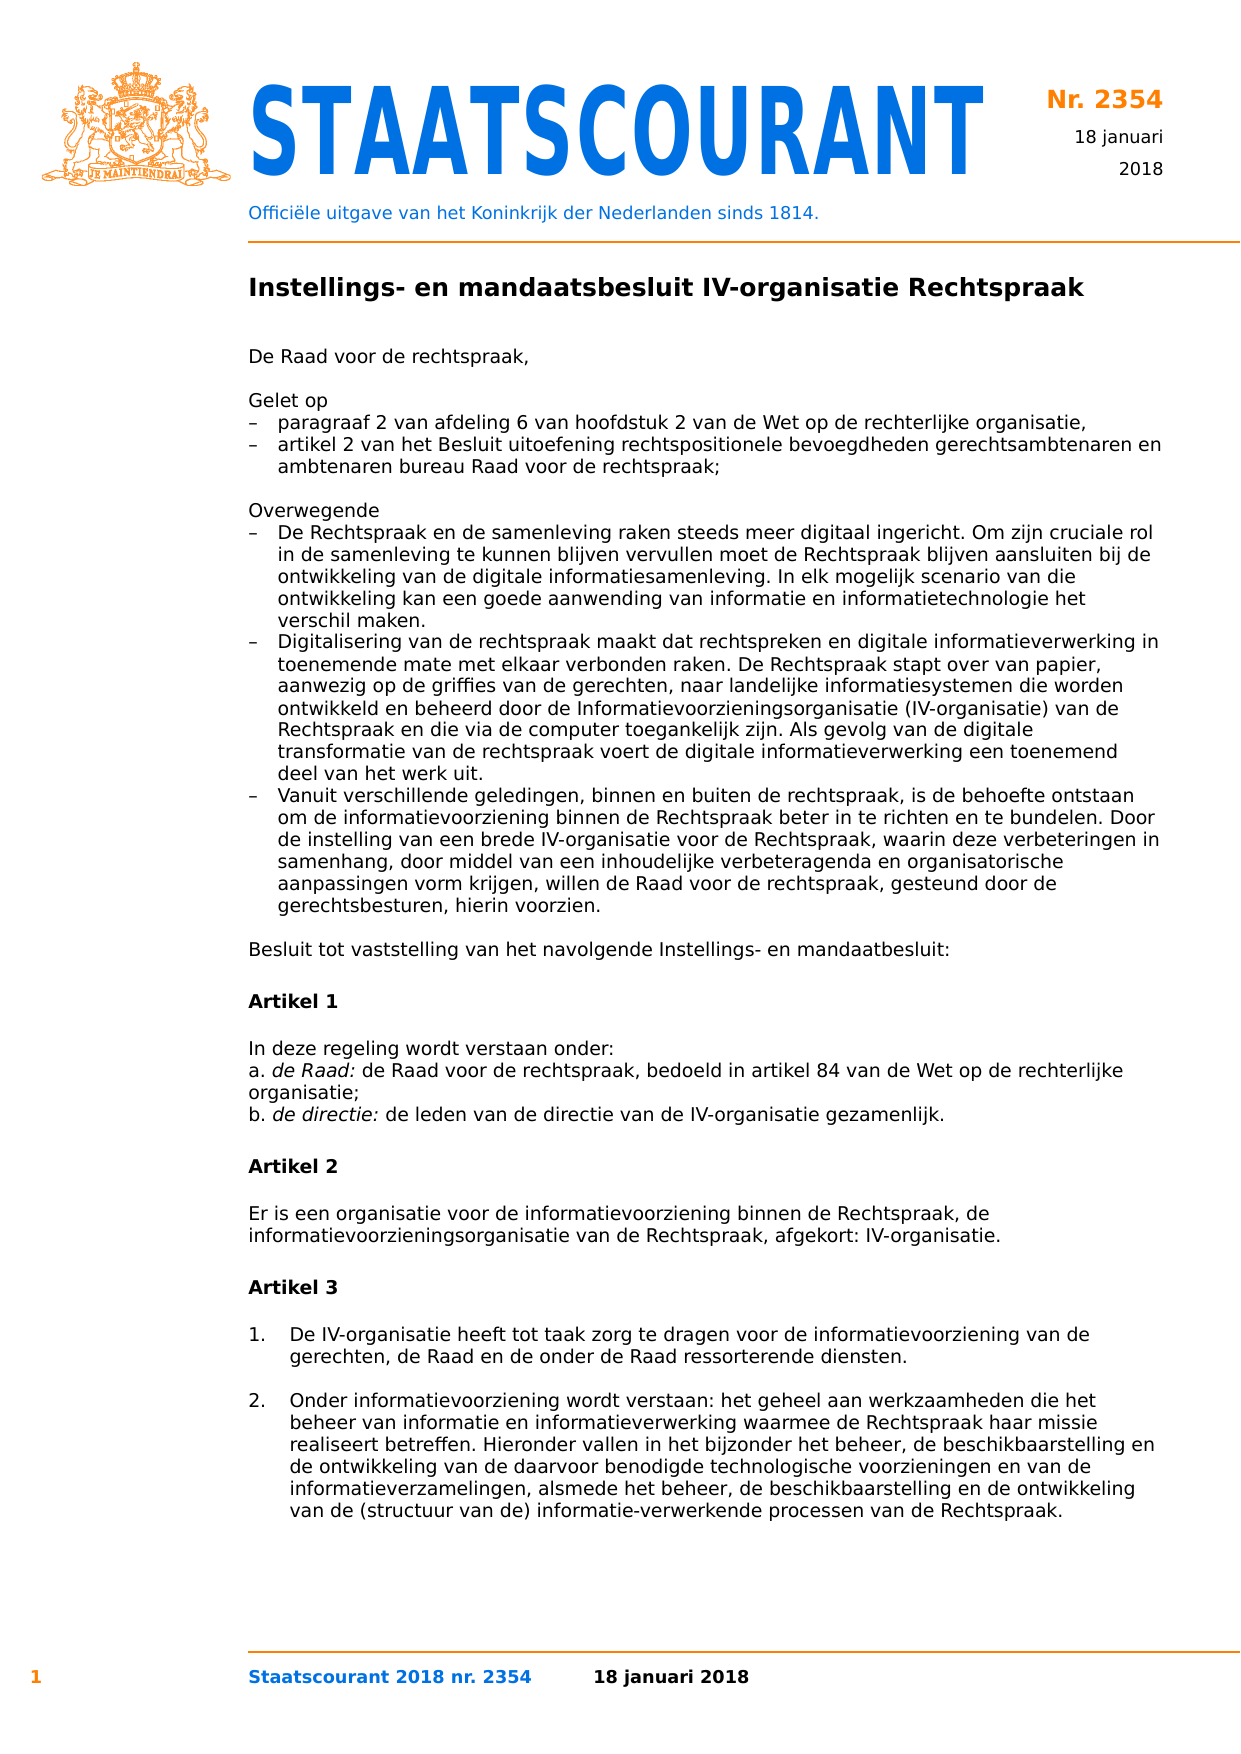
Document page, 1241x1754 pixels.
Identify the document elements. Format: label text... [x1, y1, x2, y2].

picture [41, 62, 231, 186]
text In deze regeling wordt verstaan onder: [248, 1038, 1163, 1060]
text – paragraaf 2 van afdeling 6 van hoofdstuk 2 van de Wet op de rechterlijke organisatie, [248, 412, 1163, 434]
text – De Rechtspraak en de samenleving raken steeds meer digitaal ingericht. Om zijn cruciale rol in de samenleving te kunnen blijven vervullen moet de Rechtspraak blijven aansluiten bij de ontwikkeling van de digitale informatiesamenleving. In elk mogelijk scenario van die ontwikkeling kan een goede aanwending van informatie en informatietechnologie het verschil maken. [248, 522, 1163, 631]
subtitle Artikel 1 [248, 991, 1163, 1013]
text Gelet op [248, 390, 1163, 412]
subtitle Instellings- en mandaatsbesluit IV-organisatie Rechtspraak [248, 273, 1163, 302]
table_header [25, 62, 248, 241]
text a. de Raad: de Raad voor de rechtspraak, bedoeld in artikel 84 van de Wet op de rechterlijke organisatie; [248, 1060, 1163, 1104]
subtitle Artikel 2 [248, 1156, 1163, 1178]
text – Digitalisering van de rechtspraak maakt dat rechtspreken en digitale informatieverwerking in toenemende mate met elkaar verbonden raken. De Rechtspraak stapt over van papier, aanwezig op de griffies van de gerechten, naar landelijke informatiesystemen die worden ontwikkeld en beheerd door de Informatievoorzieningsorganisatie (IV-organisatie) van de Rechtspraak en die via de computer toegankelijk zijn. Als gevolg van de digitale transformatie van de rechtspraak voert de digitale informatieverwerking een toenemend deel van het werk uit. [248, 631, 1163, 785]
text De Raad voor de rechtspraak, [248, 346, 1163, 368]
text b. de directie: de leden van de directie van de IV-organisatie gezamenlijk. [248, 1104, 1163, 1126]
text Besluit tot vaststelling van het navolgende Instellings- en mandaatbesluit: [248, 939, 1163, 961]
table_header Nr. 2354 [998, 62, 1240, 121]
subtitle Artikel 3 [248, 1277, 1163, 1299]
table_cell Officiële uitgave van het Koninkrijk der Nederlanden sinds 1814. [248, 203, 1240, 241]
text – artikel 2 van het Besluit uitoefening rechtspositionele bevoegdheden gerechtsambtenaren en ambtenaren bureau Raad voor de rechtspraak; [248, 434, 1163, 478]
table_cell 18 januari [998, 121, 1240, 153]
text 2. Onder informatievoorziening wordt verstaan: het geheel aan werkzaamheden die het beheer van informatie en informatieverwerking waarmee de Rechtspraak haar missie realiseert betreffen. Hieronder vallen in het bijzonder het beheer, de beschikbaarstelling en de ontwikkeling van de daarvoor benodigde technologische voorzieningen en van de informatieverzamelingen, alsmede het beheer, de beschikbaarstelling en de ontwikkeling van de (structuur van de) informatie-verwerkende processen van de Rechtspraak. [248, 1390, 1163, 1522]
text Overwegende [248, 499, 1163, 522]
table_cell 2018 [998, 153, 1240, 203]
table_header STAATSCOURANT [248, 62, 998, 203]
text Er is een organisatie voor de informatievoorziening binnen de Rechtspraak, de informatievoorzieningsorganisatie van de Rechtspraak, afgekort: IV-organisatie. [248, 1203, 1163, 1247]
text 1. De IV-organisatie heeft tot taak zorg te dragen voor de informatievoorziening van de gerechten, de Raad en de onder de Raad ressorterende diensten. [248, 1324, 1163, 1368]
text – Vanuit verschillende geledingen, binnen en buiten de rechtspraak, is de behoefte ontstaan om de informatievoorziening binnen de Rechtspraak beter in te richten en te bundelen. Door de instelling van een brede IV-organisatie voor de Rechtspraak, waarin deze verbeteringen in samenhang, door middel van een inhoudelijke verbeteragenda en organisatorische aanpassingen vorm krijgen, willen de Raad voor de rechtspraak, gesteund door de gerechtsbesturen, hierin voorzien. [248, 785, 1163, 917]
